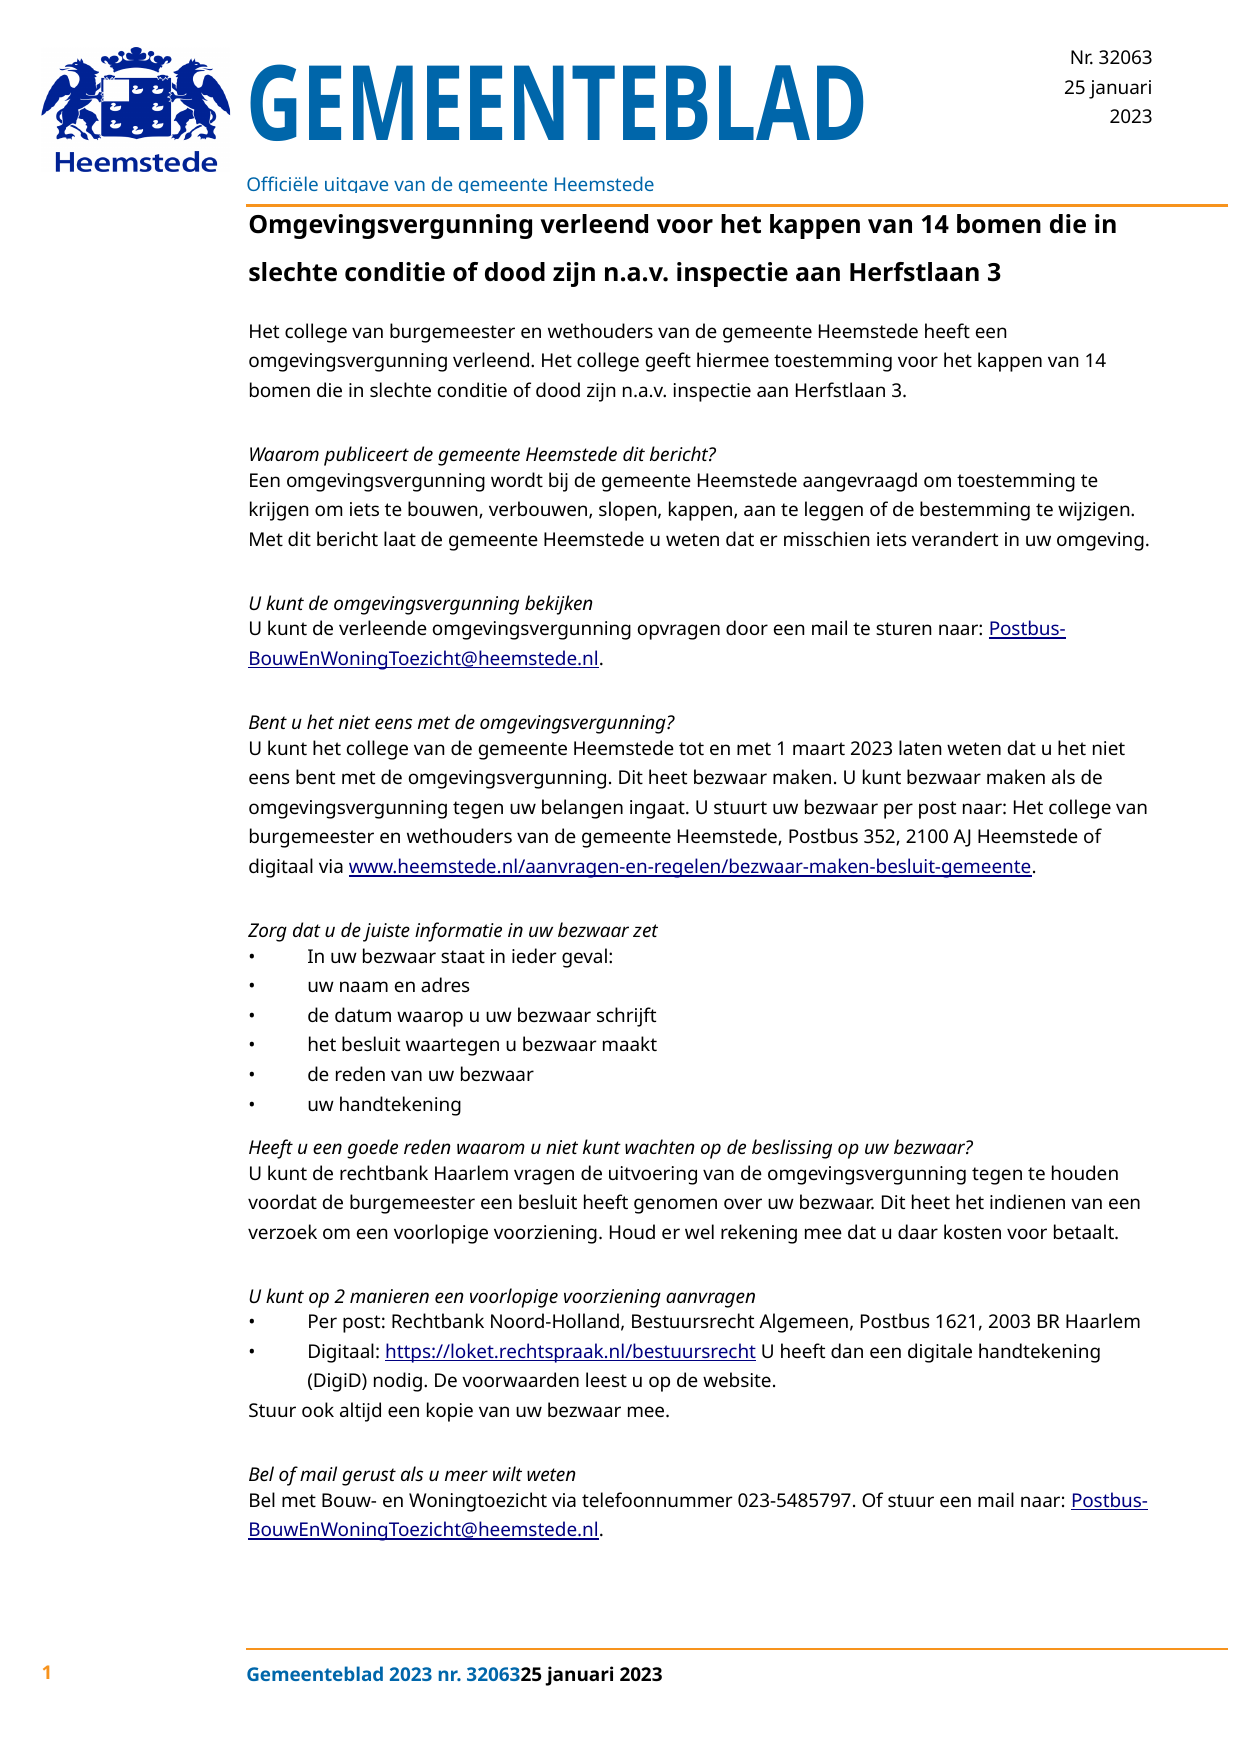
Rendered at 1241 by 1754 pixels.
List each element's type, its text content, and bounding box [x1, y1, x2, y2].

text Heeft u een goede reden waarom u niet kunt wachten op de beslissing op uw bezwaar? [248, 1134, 1152, 1160]
text Zorg dat u de juiste informatie in uw bezwaar zet [248, 917, 1152, 943]
list In uw bezwaar staat in ieder geval: [248, 943, 1152, 969]
list de datum waarop u uw bezwaar schrijft [248, 1002, 1152, 1028]
text U kunt het college van de gemeente Heemstede tot en met 1 maart 2023 laten weten dat u het niet eens bent met de omgevingsvergunning. Dit heet bezwaar maken. U kunt bezwaar maken als de omgevingsvergunning tegen uw belangen ingaat. U stuurt uw bezwaar per post naar: Het college van burgemeester en wethouders van de gemeente Heemstede, Postbus 352, 2100 AJ Heemstede of digitaal via www.heemstede.nl/aanvragen-en-regelen/bezwaar-maken-besluit-gemeente. [248, 735, 1152, 879]
text U kunt de verleende omgevingsvergunning opvragen door een mail te sturen naar: Postbus-BouwEnWoningToezicht@heemstede.nl. [248, 616, 1152, 671]
list uw handtekening [248, 1091, 1152, 1117]
text Bel of mail gerust als u meer wilt weten [248, 1461, 1152, 1487]
text U kunt de omgevingsvergunning bekijken [248, 590, 1152, 616]
text Stuur ook altijd een kopie van uw bezwaar mee. [248, 1397, 1152, 1423]
list de reden van uw bezwaar [248, 1061, 1152, 1087]
list Per post: Rechtbank Noord-Holland, Bestuursrecht Algemeen, Postbus 1621, 2003 BR Haarlem [248, 1308, 1152, 1334]
text U kunt op 2 manieren een voorlopige voorziening aanvragen [248, 1283, 1152, 1308]
list uw naam en adres [248, 972, 1152, 998]
text Bent u het niet eens met de omgevingsvergunning? [248, 709, 1152, 735]
text U kunt de rechtbank Haarlem vragen de uitvoering van de omgevingsvergunning tegen te houden voordat de burgemeester een besluit heeft genomen over uw bezwaar. Dit heet het indienen van een verzoek om een voorlopige voorziening. Houd er wel rekening mee dat u daar kosten voor betaalt. [248, 1160, 1152, 1244]
picture [41, 47, 231, 172]
list het besluit waartegen u bezwaar maakt [248, 1032, 1152, 1057]
text Waarom publiceert de gemeente Heemstede dit bericht? [248, 441, 1152, 467]
list Digitaal: https://loket.rechtspraak.nl/bestuursrecht U heeft dan een digitale handtekening (DigiD) nodig. De voorwaarden leest u op de website. [248, 1338, 1152, 1393]
text Omgevingsvergunning verleend voor het kappen van 14 bomen die in slechte conditie of dood zijn n.a.v. inspectie aan Herfstlaan 3 [248, 207, 1152, 288]
text Bel met Bouw- en Woningtoezicht via telefoonnummer 023-5485797. Of stuur een mail naar: Postbus-BouwEnWoningToezicht@heemstede.nl. [248, 1487, 1152, 1542]
text Het college van burgemeester en wethouders van de gemeente Heemstede heeft een omgevingsvergunning verleend. Het college geeft hiermee toestemming voor het kappen van 14 bomen die in slechte conditie of dood zijn n.a.v. inspectie aan Herfstlaan 3. [248, 318, 1152, 403]
text Een omgevingsvergunning wordt bij de gemeente Heemstede aangevraagd om toestemming te krijgen om iets te bouwen, verbouwen, slopen, kappen, aan te leggen of de bestemming te wijzigen. Met dit bericht laat de gemeente Heemstede u weten dat er misschien iets verandert in uw omgeving. [248, 467, 1152, 552]
